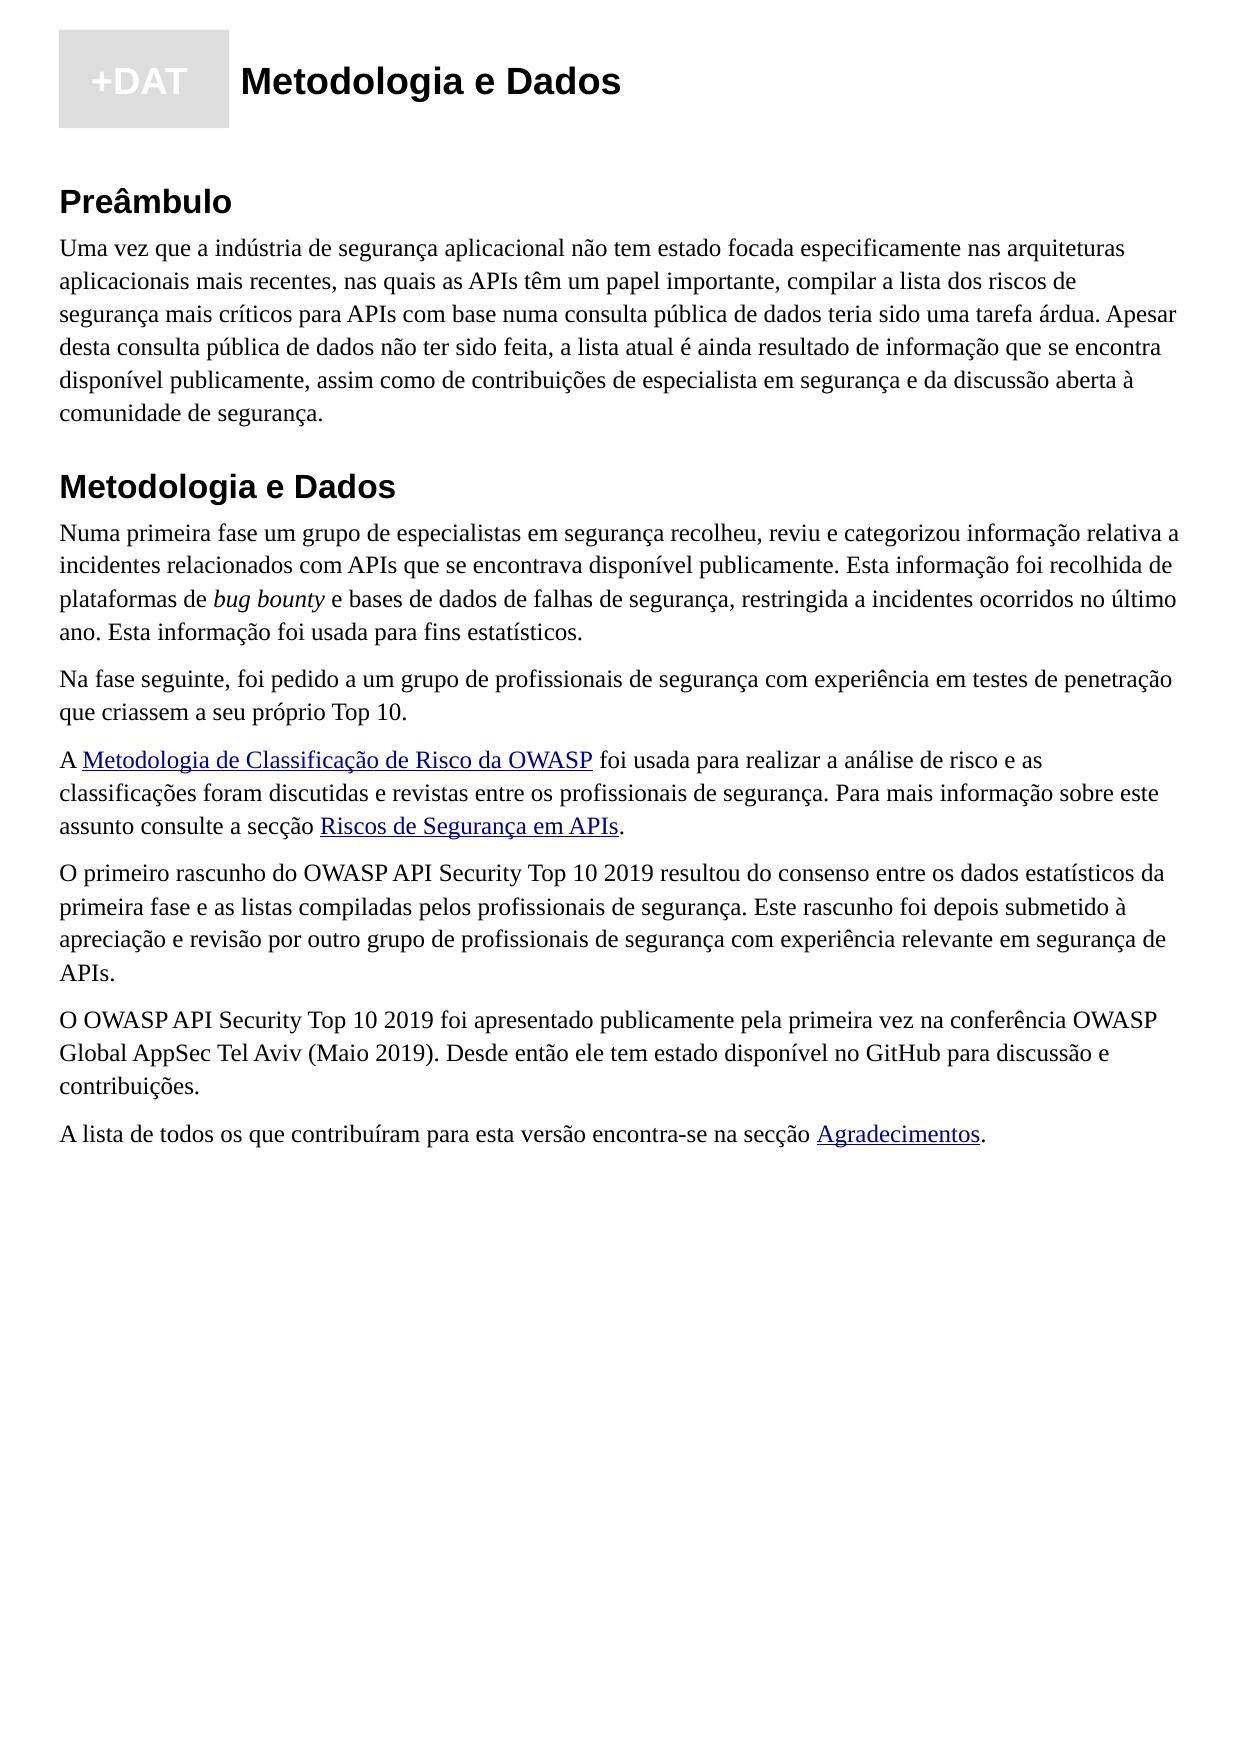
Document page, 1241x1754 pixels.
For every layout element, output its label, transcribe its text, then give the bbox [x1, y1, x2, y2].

text Uma vez que a indústria de segurança aplicacional não tem estado focada especificamente nas arquiteturas aplicacionais mais recentes, nas quais as APIs têm um papel importante, compilar a lista dos riscos de segurança mais críticos para APIs com base numa consulta pública de dados teria sido uma tarefa árdua. Apesar desta consulta pública de dados não ter sido feita, a lista atual é ainda resultado de informação que se encontra disponível publicamente, assim como de contribuições de especialista em segurança e da discussão aberta à comunidade de segurança. [59, 233, 1181, 427]
text Numa primeira fase um grupo de especialistas em segurança recolheu, reviu e categorizou informação relativa a incidentes relacionados com APIs que se encontrava disponível publicamente. Esta informação foi recolhida de plataformas de bug bounty e bases de dados de falhas de segurança, restringida a incidentes ocorridos no último ano. Esta informação foi usada para fins estatísticos. [59, 518, 1181, 645]
text O OWASP API Security Top 10 2019 foi apresentado publicamente pela primeira vez na conferência OWASP Global AppSec Tel Aviv (Maio 2019). Desde então ele tem estado disponível no GitHub para discussão e contribuições. [59, 1005, 1181, 1100]
subtitle Preâmbulo [59, 182, 1181, 220]
subtitle Metodologia e Dados [59, 466, 1181, 505]
text O primeiro rascunho do OWASP API Security Top 10 2019 resultou do consenso entre os dados estatísticos da primeira fase e as listas compiladas pelos profissionais de segurança. Este rascunho foi depois submetido à apreciação e revisão por outro grupo de profissionais de segurança com experiência relevante em segurança de APIs. [59, 858, 1181, 986]
text Na fase seguinte, foi pedido a um grupo de profissionais de segurança com experiência em testes de penetração que criassem a seu próprio Top 10. [59, 664, 1181, 726]
text A lista de todos os que contribuíram para esta versão encontra-se na secção Agradecimentos. [59, 1119, 1181, 1148]
text A Metodologia de Classificação de Risco da OWASP foi usada para realizar a análise de risco e as classificações foram discutidas e revistas entre os profissionais de segurança. Para mais informação sobre este assunto consulte a secção Riscos de Segurança em APIs. [59, 745, 1181, 840]
